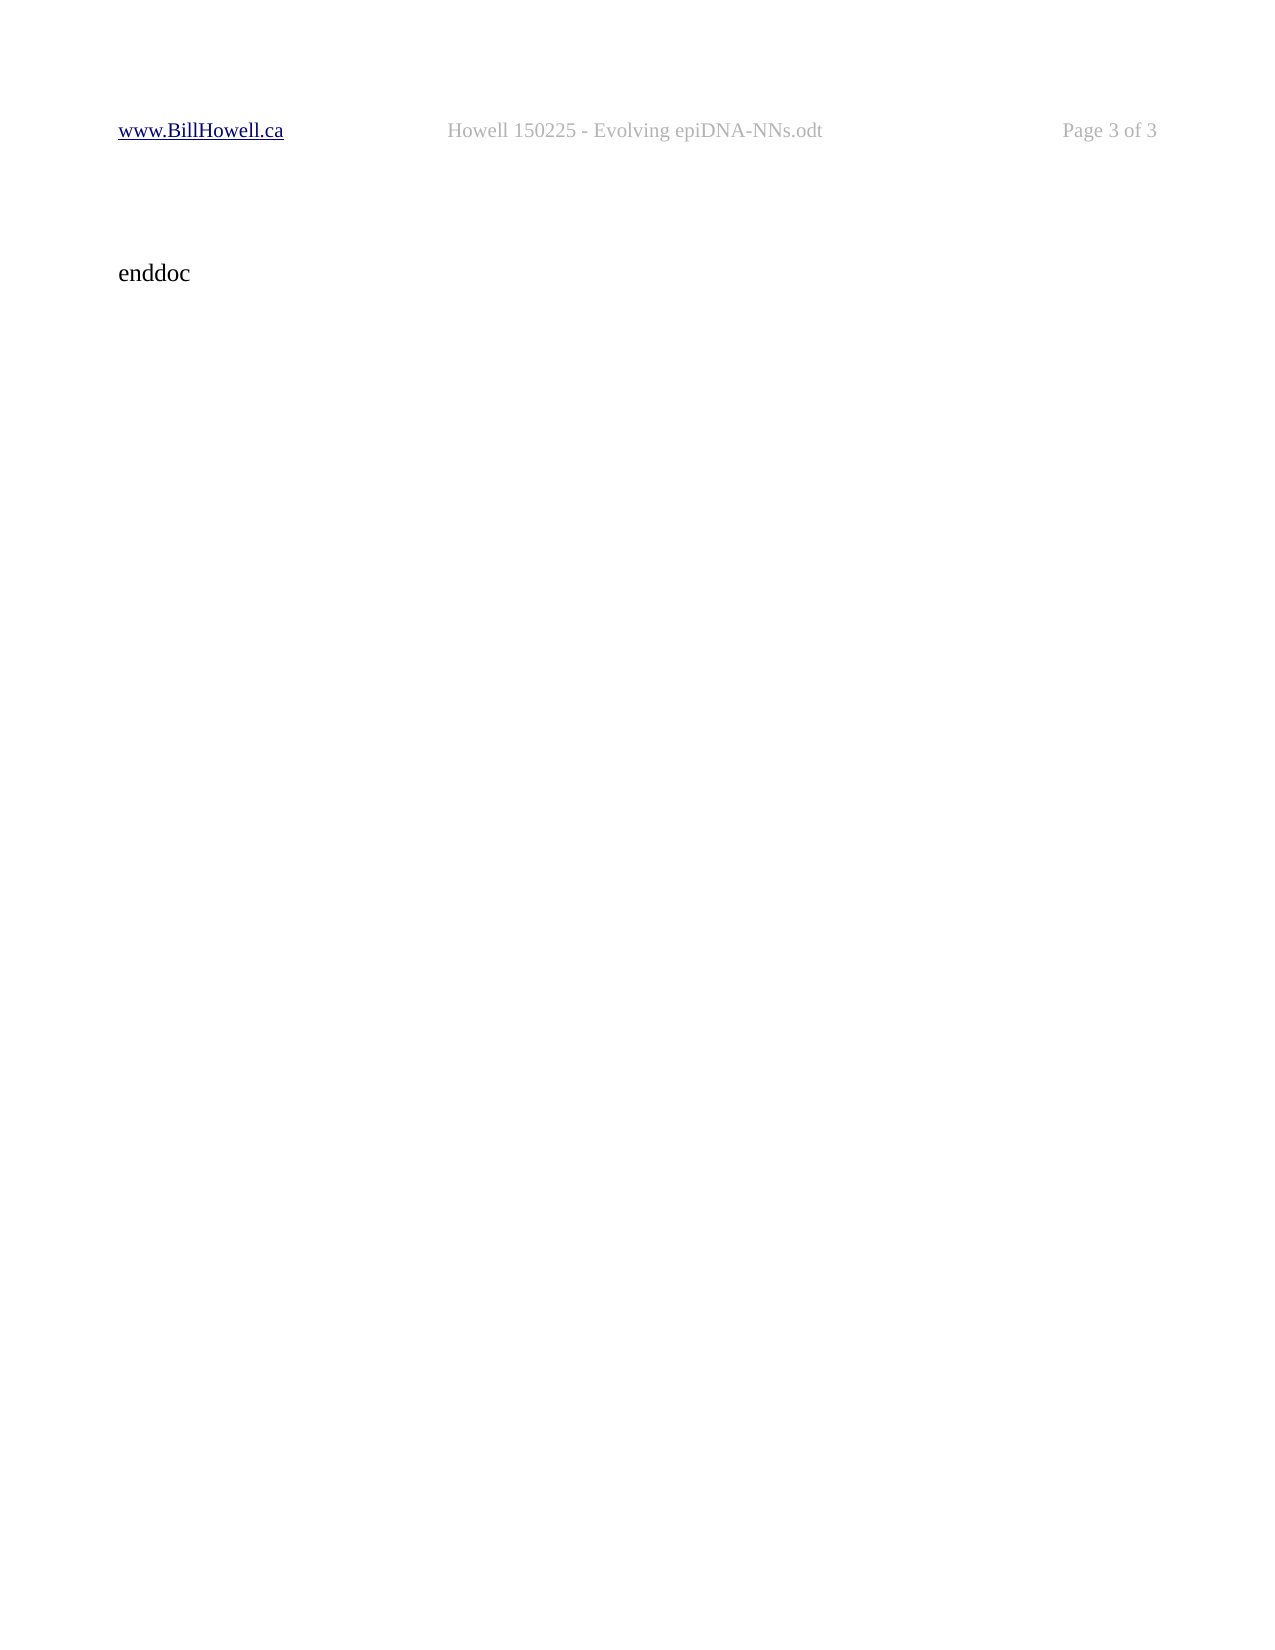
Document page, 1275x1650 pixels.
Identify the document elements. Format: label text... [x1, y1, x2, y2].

text enddoc [118, 258, 1157, 287]
